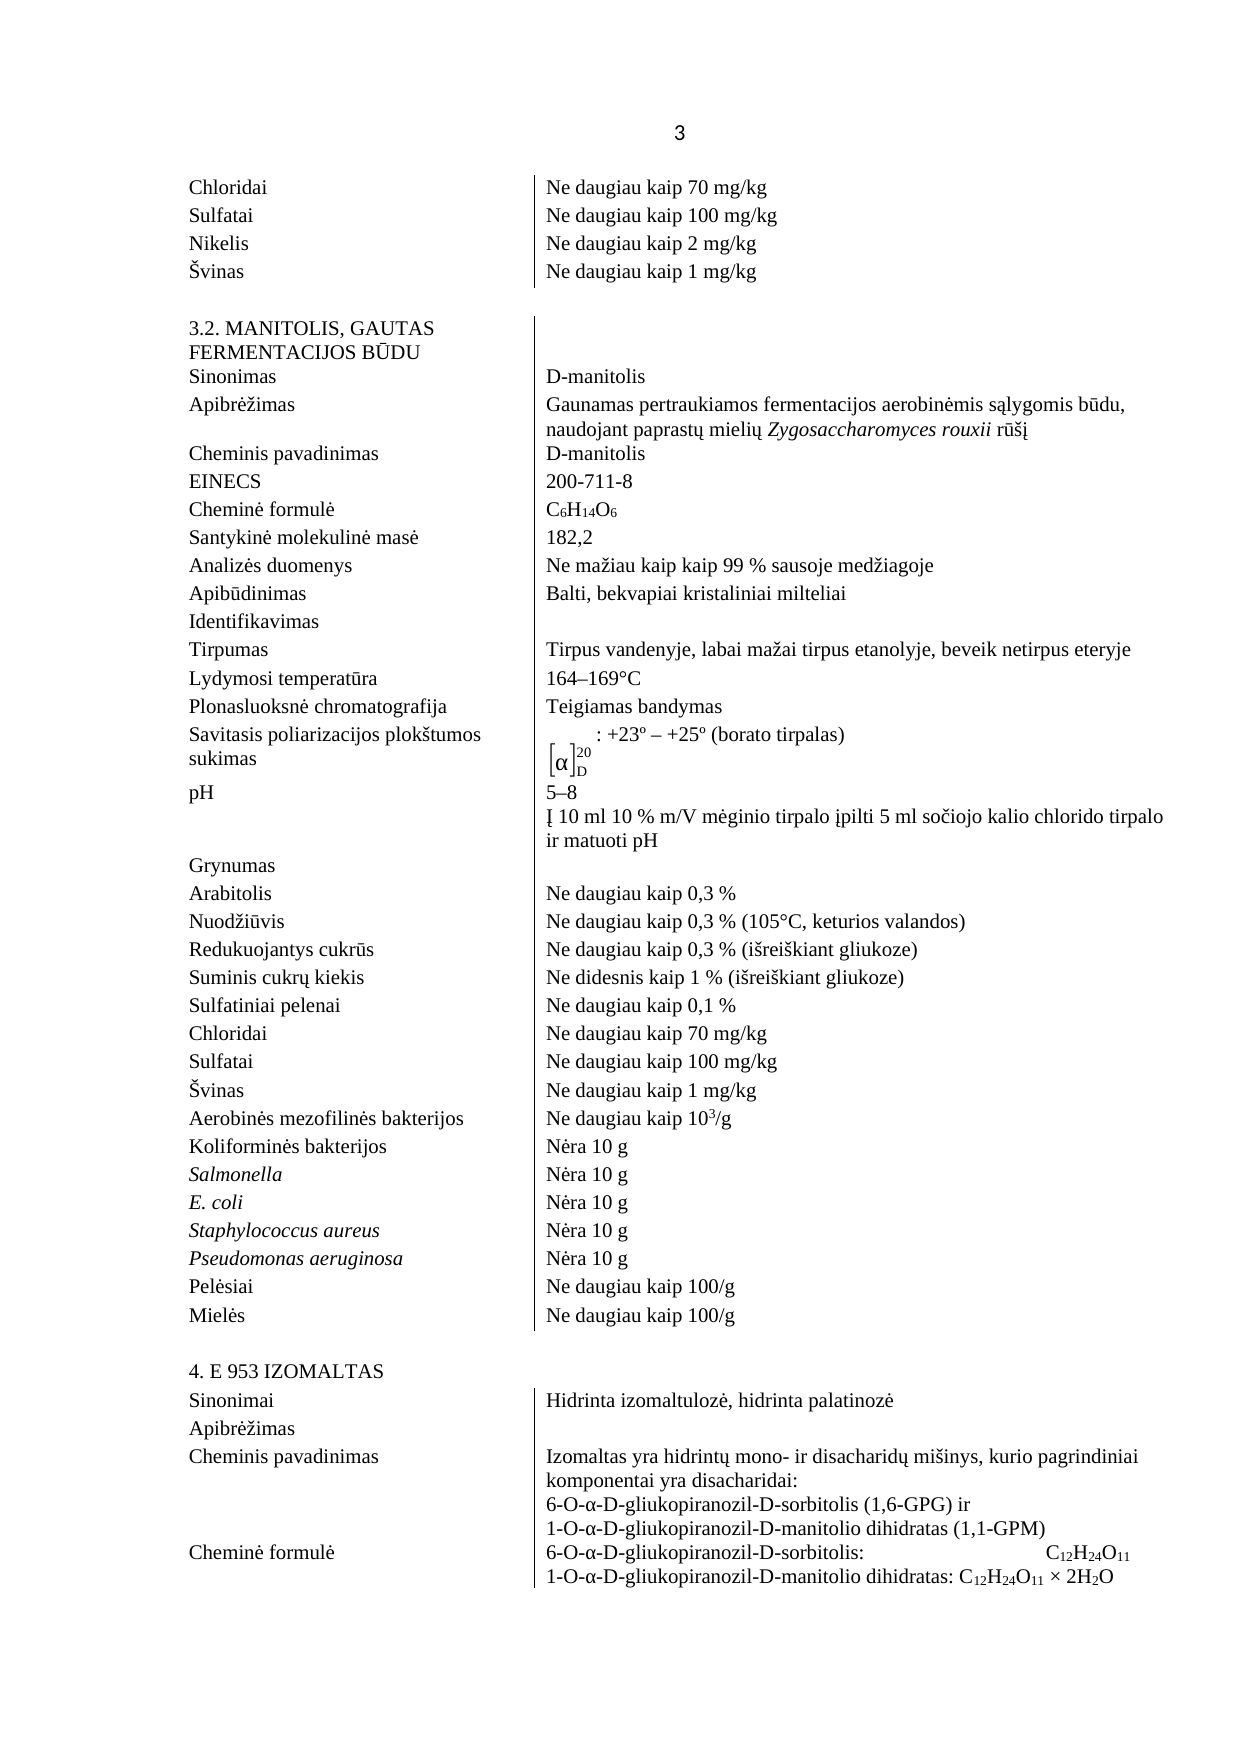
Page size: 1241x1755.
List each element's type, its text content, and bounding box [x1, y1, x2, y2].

table_header 4. E 953 IZOMALTAS [177, 1359, 1181, 1387]
table_cell Sulfatiniai pelenai [177, 993, 534, 1021]
table_cell [535, 853, 1181, 881]
table_cell Ne daugiau kaip 0,3 % (105°C, keturios valandos) [535, 909, 1181, 937]
table_cell Sinonimai [177, 1388, 534, 1416]
table_cell Analizės duomenys [177, 553, 534, 581]
table_cell Ne daugiau kaip 0,3 % [535, 881, 1181, 909]
table_cell E. coli [177, 1190, 534, 1218]
table_cell [535, 609, 1181, 637]
table_cell Teigiamas bandymas [535, 694, 1181, 722]
table_cell Izomaltas yra hidrintų mono- ir disacharidų mišinys, kurio pagrindiniai komponentai yra disacharidai: 6-O-α-D-gliukopiranozil-D-sorbitolis (1,6-GPG) ir 1-O-α-D-gliukopiranozil-D-manitolio dihidratas (1,1-GPM) [535, 1444, 1181, 1540]
table_cell Chloridai [177, 1021, 534, 1049]
table_cell Koliforminės bakterijos [177, 1134, 534, 1162]
table_cell Nėra 10 g [535, 1190, 1181, 1218]
table_cell Ne daugiau kaip 0,1 % [535, 993, 1181, 1021]
table_cell Švinas [177, 1078, 534, 1106]
table_cell Pseudomonas aeruginosa [177, 1246, 534, 1274]
table_cell Suminis cukrų kiekis [177, 965, 534, 993]
table_cell Nėra 10 g [535, 1134, 1181, 1162]
table_cell Tirpus vandenyje, labai mažai tirpus etanolyje, beveik netirpus eteryje [535, 638, 1181, 666]
table_cell Pelėsiai [177, 1274, 534, 1302]
table_cell Sulfatai [177, 1049, 534, 1077]
table_cell Cheminis pavadinimas [177, 1444, 534, 1540]
table_cell 5–8 Į 10 ml 10 % m/V mėginio tirpalo įpilti 5 ml sočiojo kalio chlorido tirpalo ir matuoti pH [535, 780, 1181, 852]
table_cell Apibūdinimas [177, 581, 534, 609]
table_cell Cheminė formulė [177, 1540, 534, 1588]
table_cell Švinas [177, 259, 534, 287]
table_cell Ne daugiau kaip 100/g [535, 1274, 1181, 1302]
table_cell Lydymosi temperatūra [177, 666, 534, 694]
table_cell Aerobinės mezofilinės bakterijos [177, 1106, 534, 1134]
table_cell pH [177, 780, 534, 852]
table_cell Apibrėžimas [177, 1416, 534, 1444]
table_cell Cheminis pavadinimas [177, 441, 534, 469]
table_cell Cheminė formulė [177, 497, 534, 525]
table_cell Ne daugiau kaip 100/g [535, 1303, 1181, 1331]
table_cell Ne daugiau kaip 0,3 % (išreiškiant gliukoze) [535, 937, 1181, 965]
table_cell Staphylococcus aureus [177, 1218, 534, 1246]
table_cell Balti, bekvapiai kristaliniai milteliai [535, 581, 1181, 609]
table_cell 200-711-8 [535, 469, 1181, 497]
table_cell Santykinė molekulinė masė [177, 525, 534, 553]
table_cell Nikelis [177, 231, 534, 259]
table_header 3.2. Manitolis, gautas fermentacijos būdu [177, 316, 534, 364]
table_cell Savitasis poliarizacijos plokštumos sukimas [177, 722, 534, 780]
table_cell Ne daugiau kaip 103/g [535, 1106, 1181, 1134]
table_cell Sinonimas [177, 364, 534, 392]
table_cell Ne daugiau kaip 1 mg/kg [535, 259, 1181, 287]
table_cell C6H14O6 [535, 497, 1181, 525]
table_cell : +23º – +25º (borato tirpalas) [535, 722, 1181, 780]
table_cell Plonasluoksnė chromatografija [177, 694, 534, 722]
table_cell Tirpumas [177, 638, 534, 666]
table_cell Gaunamas pertraukiamos fermentacijos aerobinėmis sąlygomis būdu, naudojant paprastų mielių Zygosaccharomyces rouxii rūšį [535, 393, 1181, 441]
table_cell EINECS [177, 469, 534, 497]
table_cell Hidrinta izomaltulozė, hidrinta palatinozė [535, 1388, 1181, 1416]
table_cell Ne mažiau kaip kaip 99 % sausoje medžiagoje [535, 553, 1181, 581]
table_cell Mielės [177, 1303, 534, 1331]
table_cell Ne didesnis kaip 1 % (išreiškiant gliukoze) [535, 965, 1181, 993]
table_cell Salmonella [177, 1162, 534, 1190]
table_cell Ne daugiau kaip 70 mg/kg [535, 175, 1181, 203]
table_cell Ne daugiau kaip 70 mg/kg [535, 1021, 1181, 1049]
table_cell Ne daugiau kaip 100 mg/kg [535, 203, 1181, 231]
table_cell Nuodžiūvis [177, 909, 534, 937]
table_cell Nėra 10 g [535, 1162, 1181, 1190]
table_cell Nėra 10 g [535, 1218, 1181, 1246]
table_cell D-manitolis [535, 441, 1181, 469]
table_cell Chloridai [177, 175, 534, 203]
table_cell Nėra 10 g [535, 1246, 1181, 1274]
table_cell 6-O-α-D-gliukopiranozil-D-sorbitolis: C12H24O11 1-O-α-D-gliukopiranozil-D-manitolio dihidratas: C12H24O11 × 2H2O [535, 1540, 1181, 1588]
table_cell D-manitolis [535, 364, 1181, 392]
table_cell Arabitolis [177, 881, 534, 909]
table_cell Ne daugiau kaip 1 mg/kg [535, 1078, 1181, 1106]
table_cell Identifikavimas [177, 609, 534, 637]
table_cell Redukuojantys cukrūs [177, 937, 534, 965]
table_cell Ne daugiau kaip 2 mg/kg [535, 231, 1181, 259]
table_header [535, 316, 1181, 364]
table_cell 164–169°C [535, 666, 1181, 694]
table_cell [535, 1416, 1181, 1444]
table_cell Grynumas [177, 853, 534, 881]
table_cell Sulfatai [177, 203, 534, 231]
table_cell 182,2 [535, 525, 1181, 553]
table_cell Apibrėžimas [177, 393, 534, 441]
table_cell Ne daugiau kaip 100 mg/kg [535, 1049, 1181, 1077]
